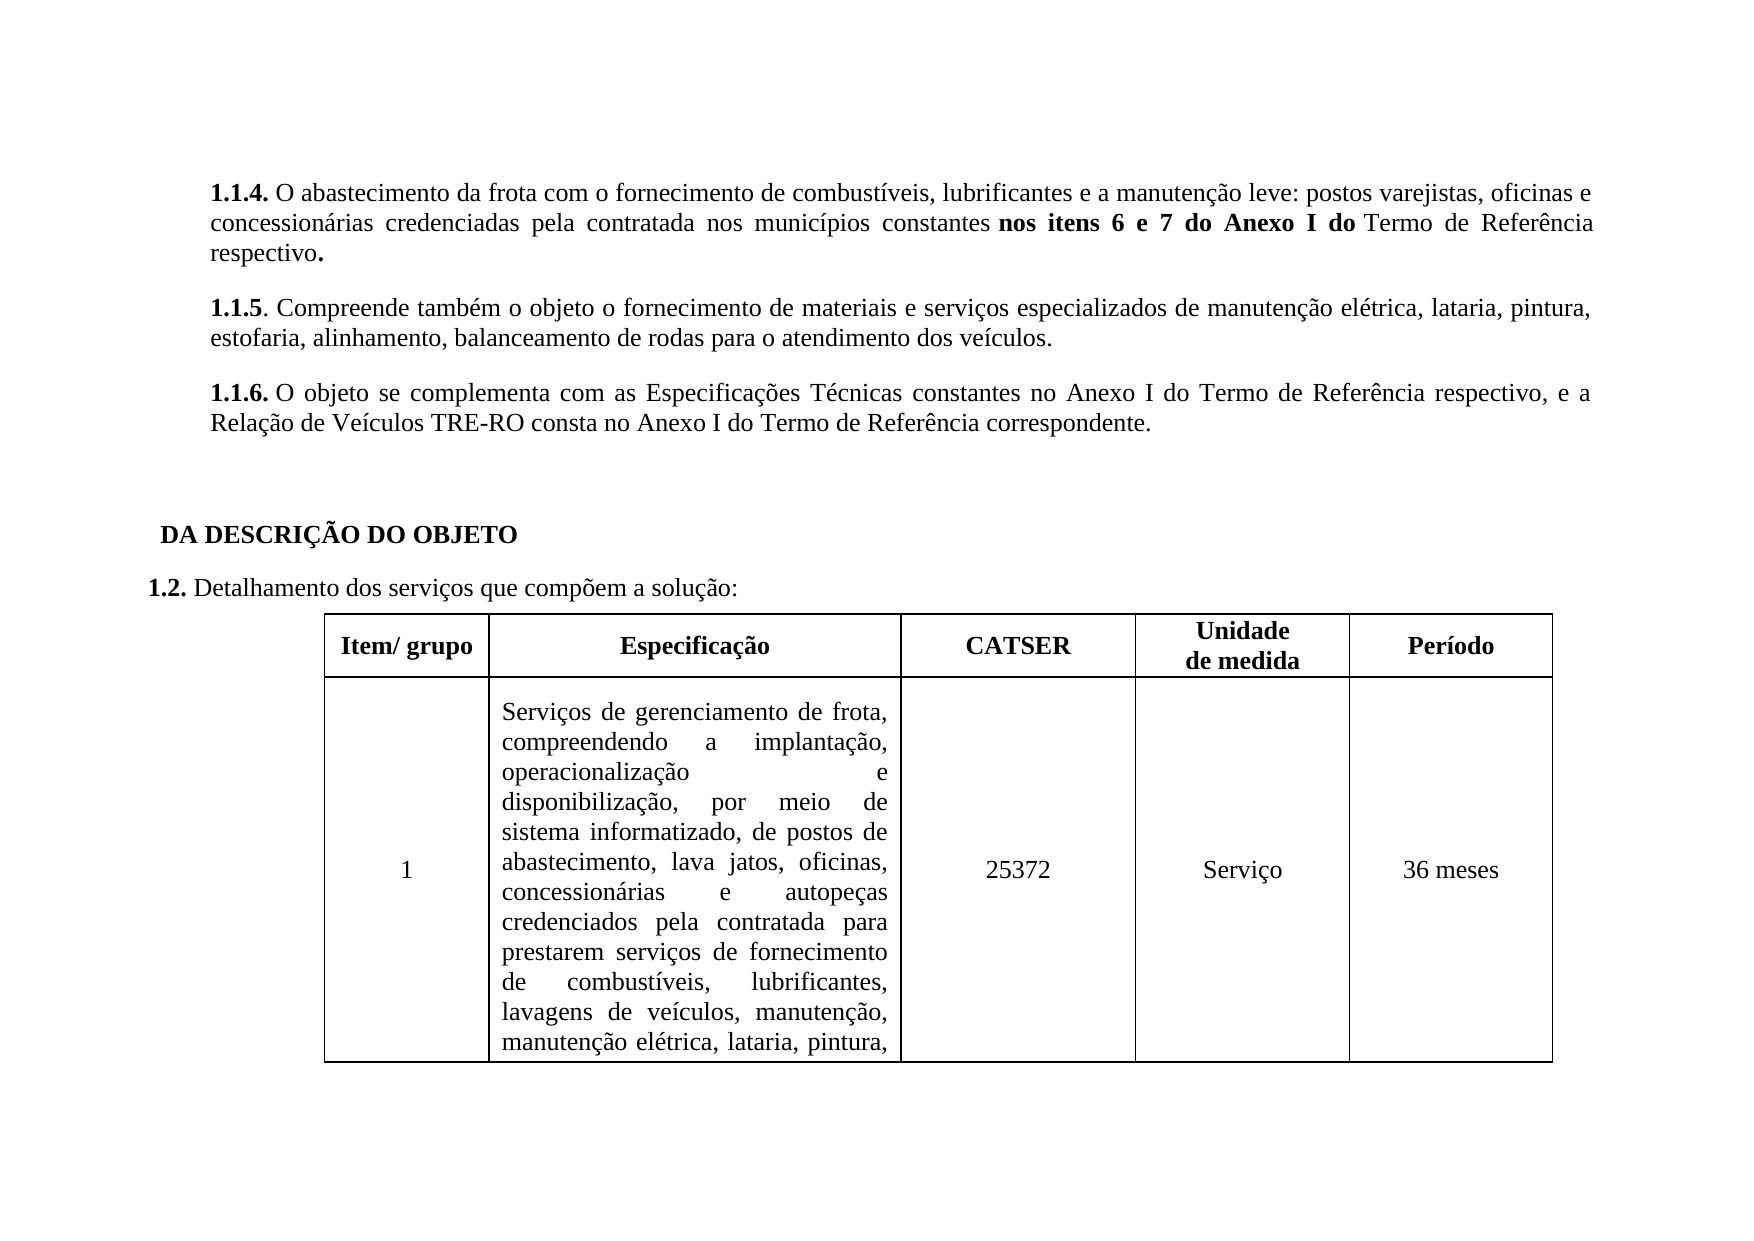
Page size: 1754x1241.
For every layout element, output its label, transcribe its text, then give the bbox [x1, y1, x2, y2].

table_cell 1 [325, 678, 488, 1061]
table_header Item/ grupo [325, 615, 488, 676]
table_cell Serviços de gerenciamento de frota, compreendendo a implantação, operacionalização e disponibilização, por meio de sistema informatizado, de postos de abastecimento, lava jatos, oficinas, concessionárias e autopeças credenciados pela contratada para prestarem serviços de fornecimento de combustíveis, lubrificantes, lavagens de veículos, manutenção, manutenção elétrica, lataria, pintura, [490, 678, 900, 1061]
text 1.1.5. Compreende também o objeto o fornecimento de materiais e serviços especializados de manutenção elétrica, lataria, pintura, estofaria, alinhamento, balanceamento de rodas para o atendimento dos veículos. [210, 292, 1594, 352]
table_header CATSER [902, 615, 1135, 676]
text DA DESCRIÇÃO DO OBJETO [160, 519, 1594, 549]
text 1.2. Detalhamento dos serviços que compõem a solução: [148, 572, 1606, 602]
table_header Especificação [490, 615, 900, 676]
table_header Unidade de medida [1136, 615, 1349, 676]
text 1.1.4. O abastecimento da frota com o fornecimento de combustíveis, lubrificantes e a manutenção leve: postos varejistas, oficinas e concessionárias credenciadas pela contratada nos municípios constantes nos itens 6 e 7 do Anexo I do Termo de Referência respectivo. [210, 177, 1594, 267]
table_cell 25372 [902, 678, 1135, 1061]
table_cell 36 meses [1350, 678, 1552, 1061]
table_header Período [1350, 615, 1552, 676]
table_cell Serviço [1136, 678, 1349, 1061]
text 1.1.6. O objeto se complementa com as Especificações Técnicas constantes no Anexo I do Termo de Referência respectivo, e a Relação de Veículos TRE-RO consta no Anexo I do Termo de Referência correspondente. [210, 377, 1594, 437]
